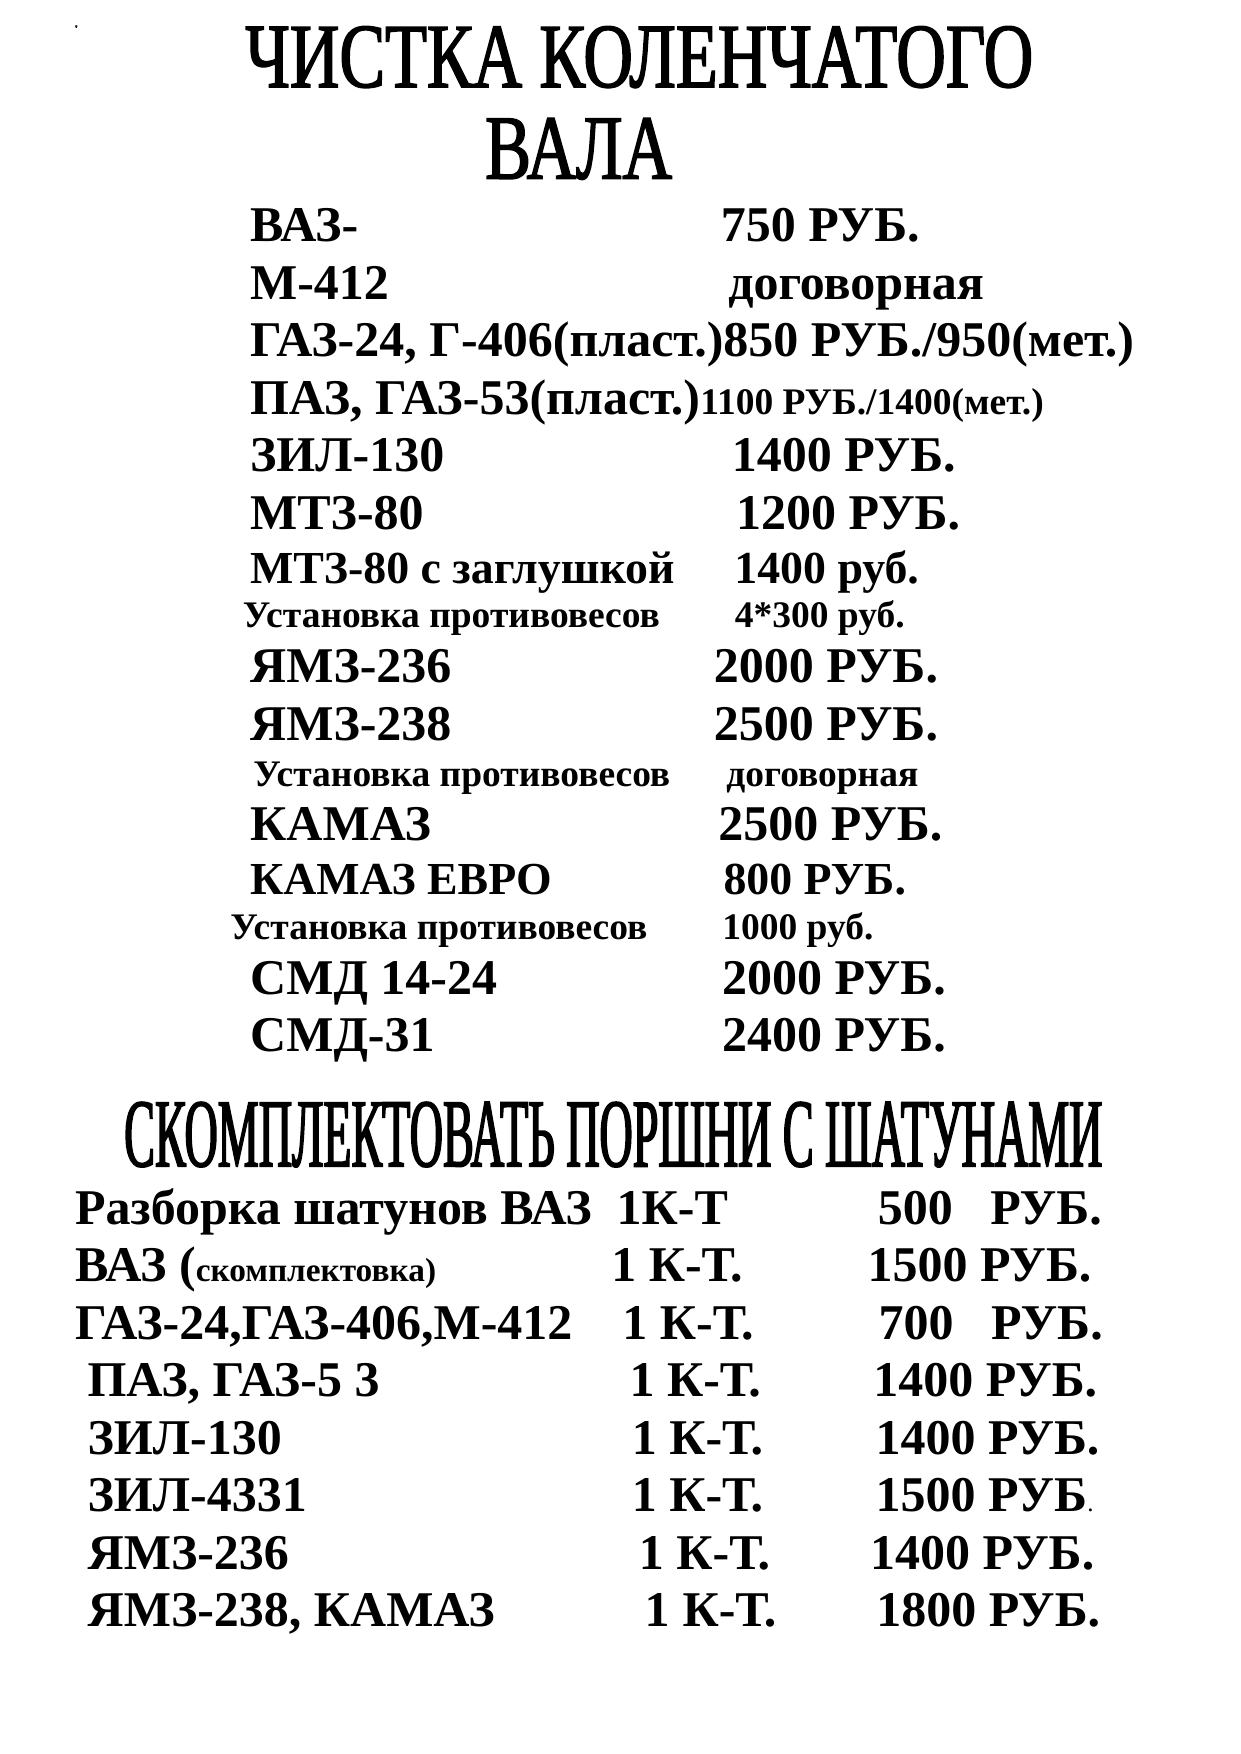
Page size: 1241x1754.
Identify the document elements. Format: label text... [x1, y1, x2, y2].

text КАМАЗ ЕВРО 800 РУБ. [75, 852, 1152, 904]
text ЗИЛ-4331 1 К-Т. 1500 РУБ. [75, 1465, 1152, 1522]
text ВАЗ (скомплектовка) 1 К-Т. 1500 РУБ. [75, 1235, 1152, 1292]
text ПАЗ, ГАЗ-5 3 1 К-Т. 1400 РУБ. [75, 1350, 1152, 1407]
text МТЗ-80 с заглушкой 1400 руб. [75, 540, 1152, 593]
text СМД-31 2400 РУБ. [75, 1005, 1152, 1062]
text Установка противовесов договорная [75, 751, 1152, 794]
subtitle КАМАЗ 2500 РУБ. [75, 794, 1152, 852]
text ГАЗ-24, Г-406(пласт.)850 РУБ./950(мет.) [75, 310, 1152, 368]
text ГАЗ-24,ГАЗ-406,М-412 1 К-Т. 700 РУБ. [75, 1292, 1152, 1350]
text МТЗ-80 1200 РУБ. [75, 483, 1152, 540]
text М-412 договорная [75, 253, 1152, 310]
subtitle ЗИЛ-130 1 К-Т. 1400 РУБ. [75, 1407, 1152, 1465]
text ВАЗ- 750 РУБ. [75, 195, 1152, 253]
text Установка противовесов 1000 руб. [75, 904, 1152, 947]
subtitle ЯМЗ-238 2500 РУБ. [75, 693, 1152, 751]
subtitle ЯМЗ-238, КАМАЗ 1 К-Т. 1800 РУБ. [75, 1580, 1152, 1637]
text ЯМЗ-236 2000 РУБ. [75, 636, 1152, 693]
text ПАЗ, ГАЗ-53(пласт.)1100 РУБ./1400(мет.) [75, 368, 1152, 425]
subtitle ЗИЛ-130 1400 РУБ. [75, 425, 1152, 483]
text Установка противовесов 4*300 руб. [75, 593, 1152, 636]
text ЯМЗ-236 1 К-Т. 1400 РУБ. [75, 1522, 1152, 1580]
text СМД 14-24 2000 РУБ. [75, 947, 1152, 1005]
text Разборка шатунов ВАЗ 1К-Т 500 РУБ. [75, 1177, 1152, 1235]
